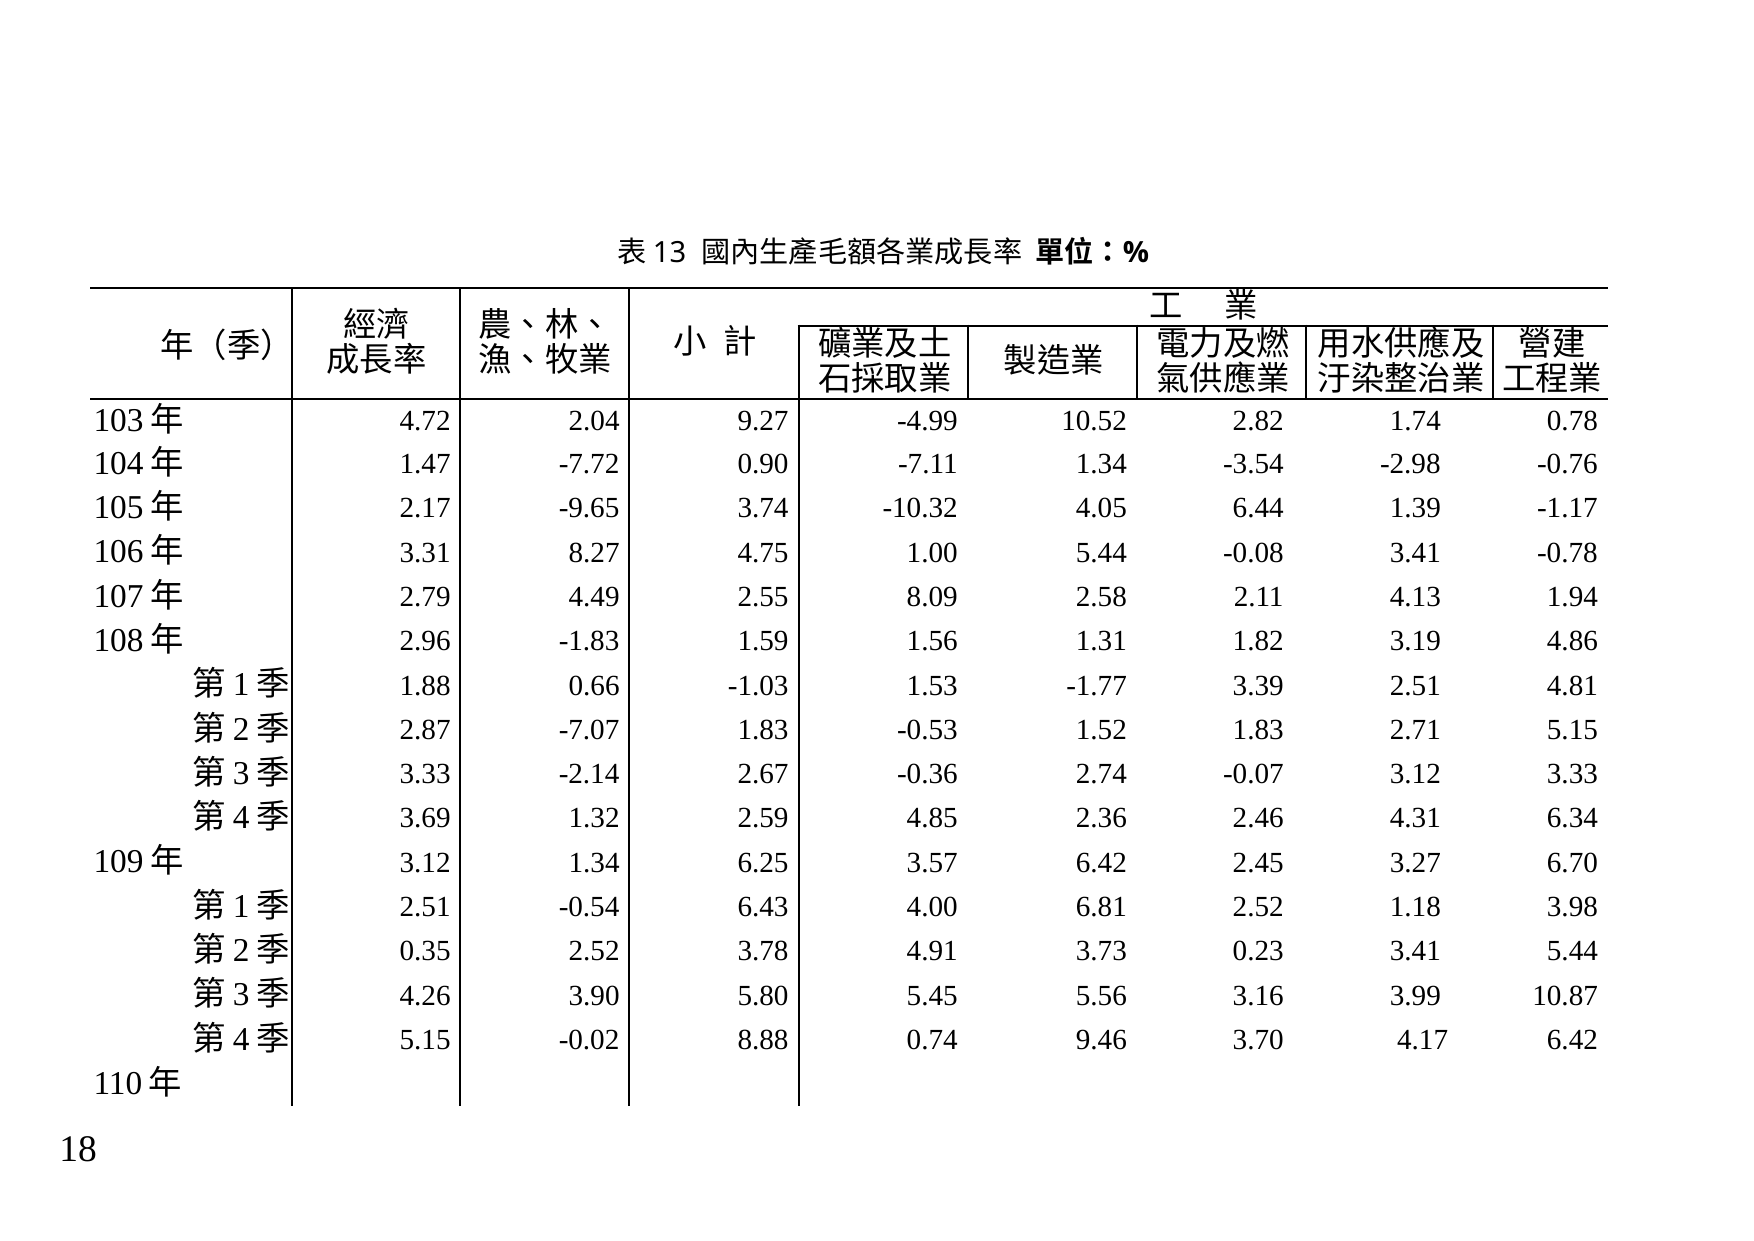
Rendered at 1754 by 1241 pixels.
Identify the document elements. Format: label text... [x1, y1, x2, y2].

table_cell 1.18 [1294, 884, 1451, 929]
table_cell 4.31 [1294, 796, 1451, 840]
table_cell 4.75 [630, 530, 798, 574]
table_cell 6.25 [630, 840, 798, 884]
table_cell 4.05 [968, 486, 1137, 530]
table_cell 3.31 [293, 530, 459, 574]
table_cell 1.88 [293, 663, 459, 707]
table_cell 2.79 [293, 575, 459, 619]
table_cell 103年 [90, 400, 291, 442]
table_cell 2.82 [1137, 400, 1294, 442]
table_cell 9.46 [968, 1017, 1137, 1061]
table_cell -0.78 [1451, 530, 1608, 574]
table_cell 3.70 [1137, 1017, 1294, 1061]
table_cell 3.90 [461, 973, 628, 1017]
table_cell 第4季 [90, 1017, 291, 1061]
table_cell 108年 [90, 619, 291, 663]
table_cell 2.71 [1294, 707, 1451, 752]
table_cell 2.04 [461, 400, 628, 442]
table_cell -9.65 [461, 486, 628, 530]
table_cell -0.53 [800, 707, 968, 752]
table_cell -10.32 [800, 486, 968, 530]
table_cell 2.36 [968, 796, 1137, 840]
table_cell 6.81 [968, 884, 1137, 929]
table_cell 2.52 [1137, 884, 1294, 929]
table_header 經濟 成長率 [293, 289, 459, 397]
table_cell -0.36 [800, 752, 968, 796]
table_cell 110年 [90, 1061, 291, 1106]
table_cell 1.34 [968, 442, 1137, 486]
table_cell -7.07 [461, 707, 628, 752]
table_cell 104年 [90, 442, 291, 486]
table_cell 1.47 [293, 442, 459, 486]
table_cell 1.94 [1451, 575, 1608, 619]
table_cell 4.72 [293, 400, 459, 442]
table_cell 109年 [90, 840, 291, 884]
table_cell 5.80 [630, 973, 798, 1017]
table_cell 3.57 [800, 840, 968, 884]
table_cell 0.74 [800, 1017, 968, 1061]
table_cell [461, 1061, 628, 1106]
table_cell 4.00 [800, 884, 968, 929]
table_cell 8.27 [461, 530, 628, 574]
table_cell 5.45 [800, 973, 968, 1017]
table_cell 6.44 [1137, 486, 1294, 530]
table_cell 1.00 [800, 530, 968, 574]
table_cell 5.15 [293, 1017, 459, 1061]
table_cell 3.12 [293, 840, 459, 884]
table_cell 3.12 [1294, 752, 1451, 796]
table_cell -2.14 [461, 752, 628, 796]
table_cell 製造業 [969, 327, 1136, 397]
table_cell [968, 1061, 1137, 1106]
table_cell 3.73 [968, 929, 1137, 973]
table_cell -4.99 [800, 400, 968, 442]
table_cell 1.32 [461, 796, 628, 840]
table_cell -2.98 [1294, 442, 1451, 486]
table_cell 4.81 [1451, 663, 1608, 707]
table_cell 1.39 [1294, 486, 1451, 530]
table_cell 1.83 [630, 707, 798, 752]
table_cell 第2季 [90, 929, 291, 973]
table_cell 電力及燃氣供應業 [1138, 327, 1305, 397]
table_cell -1.03 [630, 663, 798, 707]
table_cell 第4季 [90, 796, 291, 840]
table_cell 1.59 [630, 619, 798, 663]
table_cell 1.82 [1137, 619, 1294, 663]
table_cell -0.54 [461, 884, 628, 929]
table_cell 0.90 [630, 442, 798, 486]
table_cell 6.42 [1451, 1017, 1608, 1061]
table_cell -7.11 [800, 442, 968, 486]
table_cell 10.87 [1451, 973, 1608, 1017]
table_header 小 計 [630, 289, 798, 397]
table_cell 2.52 [461, 929, 628, 973]
table_cell 0.35 [293, 929, 459, 973]
table_cell 第3季 [90, 752, 291, 796]
table_cell 0.66 [461, 663, 628, 707]
table_cell 礦業及土石採取業 [800, 327, 967, 397]
table_cell 2.87 [293, 707, 459, 752]
table_cell [1451, 1061, 1608, 1106]
table_cell 3.98 [1451, 884, 1608, 929]
table_header 年（季） [90, 289, 291, 397]
table_cell 6.42 [968, 840, 1137, 884]
table_cell -1.83 [461, 619, 628, 663]
table_cell 3.27 [1294, 840, 1451, 884]
table_cell 3.16 [1137, 973, 1294, 1017]
table_cell 2.55 [630, 575, 798, 619]
table_cell 10.52 [968, 400, 1137, 442]
table_cell 第2季 [90, 707, 291, 752]
table_cell 4.91 [800, 929, 968, 973]
table_cell 6.43 [630, 884, 798, 929]
table_cell 4.26 [293, 973, 459, 1017]
table_cell 3.41 [1294, 929, 1451, 973]
table_cell 4.85 [800, 796, 968, 840]
table_header 工 業 [799, 289, 1608, 324]
table_cell 4.13 [1294, 575, 1451, 619]
table_cell 營建 工程業 [1494, 327, 1608, 397]
table_cell -0.02 [461, 1017, 628, 1061]
table_cell 2.46 [1137, 796, 1294, 840]
table_cell 2.45 [1137, 840, 1294, 884]
table_cell -0.76 [1451, 442, 1608, 486]
table_cell -0.07 [1137, 752, 1294, 796]
table_cell 2.17 [293, 486, 459, 530]
table_cell 2.51 [293, 884, 459, 929]
table_cell 0.23 [1137, 929, 1294, 973]
table_cell 8.09 [800, 575, 968, 619]
table_cell 0.78 [1451, 400, 1608, 442]
table_cell 第1季 [90, 663, 291, 707]
table_cell 1.83 [1137, 707, 1294, 752]
table_cell 106年 [90, 530, 291, 574]
table_cell [800, 1061, 968, 1106]
table_cell 2.96 [293, 619, 459, 663]
table_cell 4.86 [1451, 619, 1608, 663]
table_cell 第3季 [90, 973, 291, 1017]
table_cell 5.15 [1451, 707, 1608, 752]
table_cell 3.78 [630, 929, 798, 973]
table_cell 1.34 [461, 840, 628, 884]
table_cell 107年 [90, 575, 291, 619]
subtitle 表13 國內生產毛額各業成長率 單位：% [59, 212, 1639, 287]
table_cell -3.54 [1137, 442, 1294, 486]
table_cell 3.74 [630, 486, 798, 530]
table_cell 1.53 [800, 663, 968, 707]
table_cell 4.17 [1294, 1017, 1451, 1061]
table_cell 2.59 [630, 796, 798, 840]
table_cell 8.88 [630, 1017, 798, 1061]
table_cell 2.67 [630, 752, 798, 796]
table_cell 2.11 [1137, 575, 1294, 619]
table_header 農、林、 漁、牧業 [461, 289, 628, 397]
table_cell -1.77 [968, 663, 1137, 707]
table_cell 3.99 [1294, 973, 1451, 1017]
table_cell [293, 1061, 459, 1106]
table_cell 3.39 [1137, 663, 1294, 707]
table_cell 2.51 [1294, 663, 1451, 707]
table_cell [1294, 1061, 1451, 1106]
table_cell 2.74 [968, 752, 1137, 796]
table_cell 1.74 [1294, 400, 1451, 442]
table_cell 6.34 [1451, 796, 1608, 840]
table_cell 第1季 [90, 884, 291, 929]
table_cell 4.49 [461, 575, 628, 619]
table_cell 9.27 [630, 400, 798, 442]
table_cell 6.70 [1451, 840, 1608, 884]
table_cell [1137, 1061, 1294, 1106]
table_cell 105年 [90, 486, 291, 530]
table_cell 5.44 [968, 530, 1137, 574]
table_cell 用水供應及汙染整治業 [1307, 327, 1492, 397]
table_cell 3.41 [1294, 530, 1451, 574]
table_cell 3.19 [1294, 619, 1451, 663]
table_cell -0.08 [1137, 530, 1294, 574]
table_cell 3.33 [293, 752, 459, 796]
table_cell 3.33 [1451, 752, 1608, 796]
table_cell 5.56 [968, 973, 1137, 1017]
table_cell 1.52 [968, 707, 1137, 752]
table_cell -7.72 [461, 442, 628, 486]
table_cell -1.17 [1451, 486, 1608, 530]
table_cell 3.69 [293, 796, 459, 840]
table_cell 2.58 [968, 575, 1137, 619]
table_cell 1.56 [800, 619, 968, 663]
table_cell 5.44 [1451, 929, 1608, 973]
table_cell [630, 1061, 798, 1106]
table_cell 1.31 [968, 619, 1137, 663]
